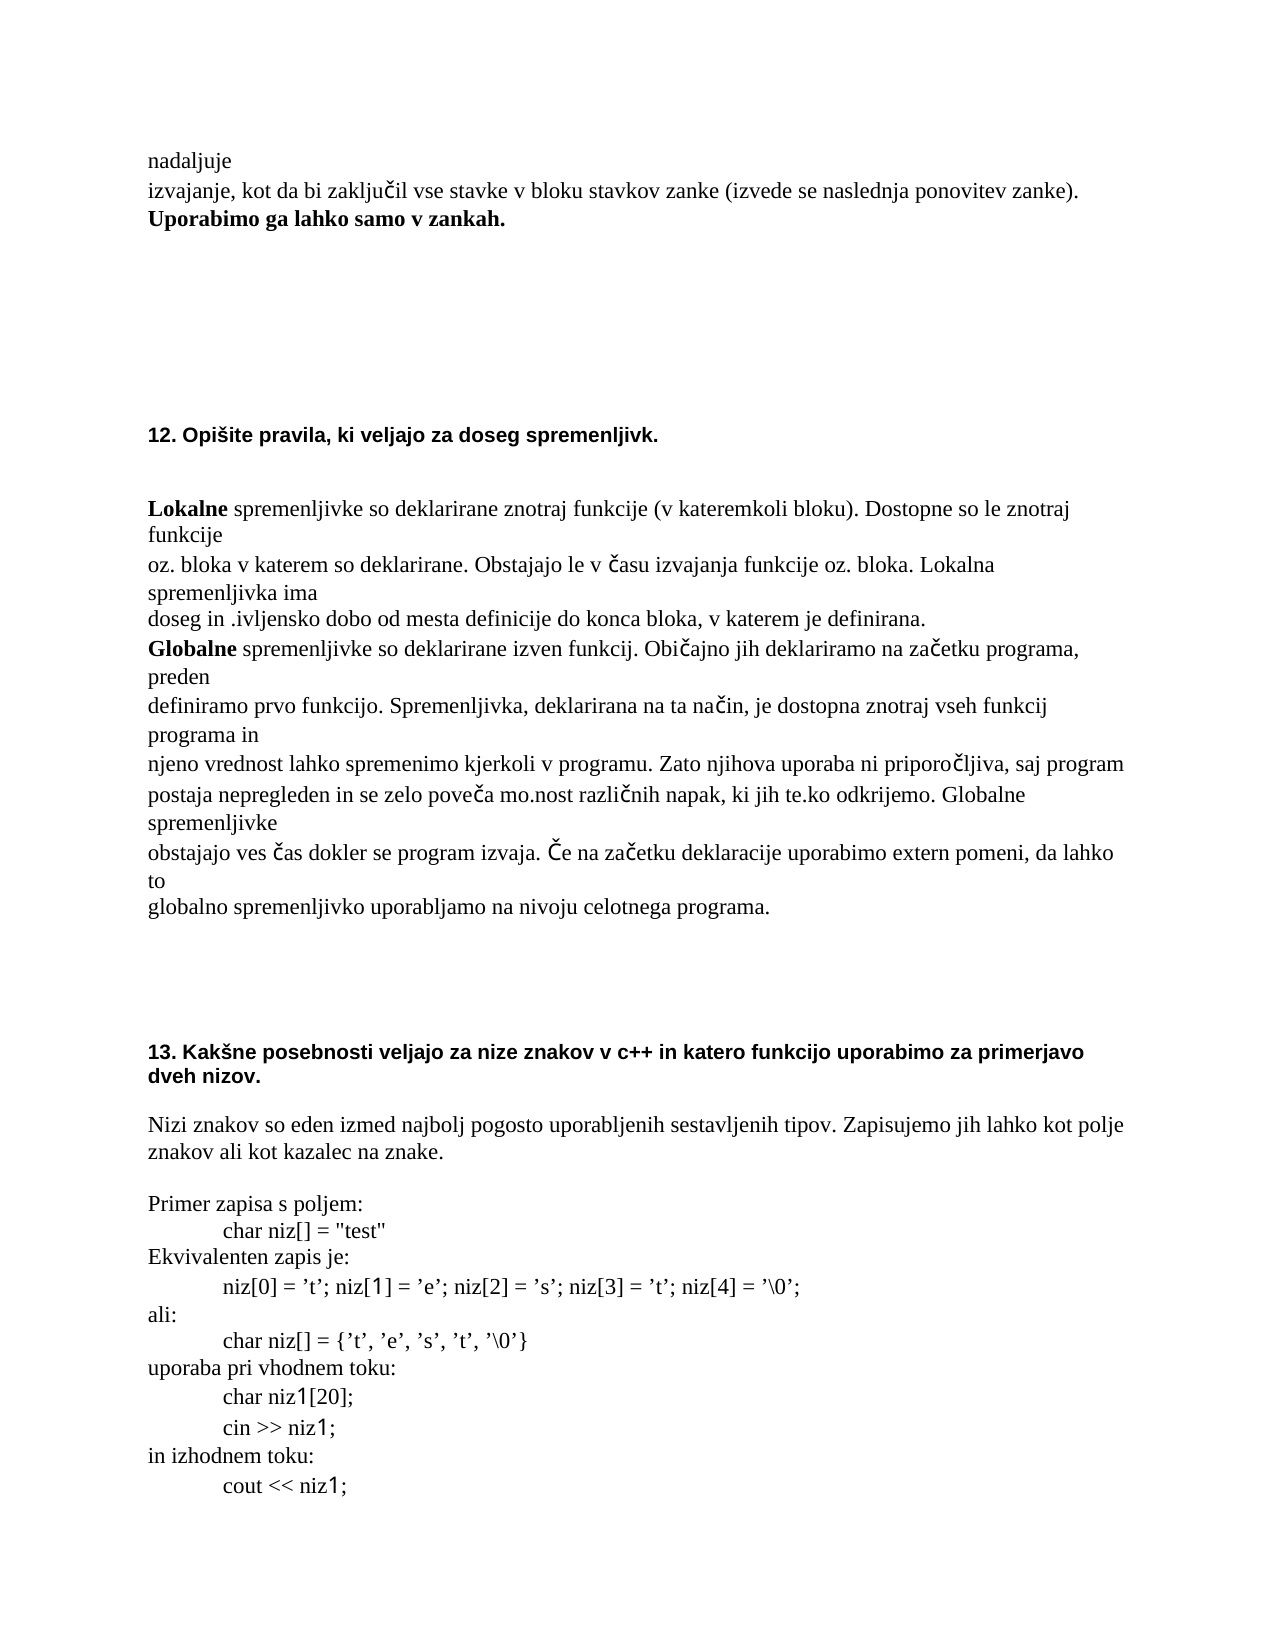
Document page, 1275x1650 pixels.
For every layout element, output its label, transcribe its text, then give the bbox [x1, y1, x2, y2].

text niz[0] = ’t’; niz[1] = ’e’; niz[2] = ’s’; niz[3] = ’t’; niz[4] = ’\0’; [148, 1269, 1127, 1301]
text char niz1[20]; [148, 1380, 1127, 1411]
text globalno spremenljivko uporabljamo na nivoju celotnega programa. [148, 893, 1127, 920]
text uporaba pri vhodnem toku: [148, 1353, 1127, 1380]
text definiramo prvo funkcijo. Spremenljivka, deklarirana na ta način, je dostopna znotraj vseh funkcij programa in [148, 689, 1127, 747]
text Primer zapisa s poljem: [148, 1191, 1127, 1217]
text 13. Kakšne posebnosti veljajo za nize znakov v c++ in katero funkcijo uporabimo za primerjavo dveh nizov. [148, 1039, 1127, 1087]
text nadaljuje [148, 148, 1127, 174]
text oz. bloka v katerem so deklarirane. Obstajajo le v času izvajanja funkcije oz. bloka. Lokalna spremenljivka ima [148, 548, 1127, 605]
text doseg in .ivljensko dobo od mesta definicije do konca bloka, v katerem je definirana. [148, 605, 1127, 632]
text char niz[] = {’t’, ’e’, ’s’, ’t’, ’\0’} [148, 1327, 1127, 1353]
text izvajanje, kot da bi zaključil vse stavke v bloku stavkov zanke (izvede se naslednja ponovitev zanke). [148, 174, 1127, 205]
text ali: [148, 1301, 1127, 1327]
text obstajajo ves čas dokler se program izvaja. Če na začetku deklaracije uporabimo extern pomeni, da lahko to [148, 836, 1127, 893]
text in izhodnem toku: [148, 1442, 1127, 1469]
text postaja nepregleden in se zelo poveča mo.nost različnih napak, ki jih te.ko odkrijemo. Globalne spremenljivke [148, 778, 1127, 836]
text 12. Opišite pravila, ki veljajo za doseg spremenljivk. [148, 423, 1127, 447]
text znakov ali kot kazalec na znake. [148, 1138, 1127, 1164]
text Lokalne spremenljivke so deklarirane znotraj funkcije (v kateremkoli bloku). Dostopne so le znotraj funkcije [148, 495, 1127, 548]
text Ekvivalenten zapis je: [148, 1243, 1127, 1269]
text Globalne spremenljivke so deklarirane izven funkcij. Običajno jih deklariramo na začetku programa, preden [148, 632, 1127, 689]
text cout << niz1; [148, 1469, 1127, 1500]
text cin >> niz1; [148, 1411, 1127, 1442]
text njeno vrednost lahko spremenimo kjerkoli v programu. Zato njihova uporaba ni priporočljiva, saj program [148, 747, 1127, 778]
text Nizi znakov so eden izmed najbolj pogosto uporabljenih sestavljenih tipov. Zapisujemo jih lahko kot polje [148, 1111, 1127, 1138]
text char niz[] = "test" [148, 1217, 1127, 1243]
text Uporabimo ga lahko samo v zankah. [148, 205, 1127, 232]
